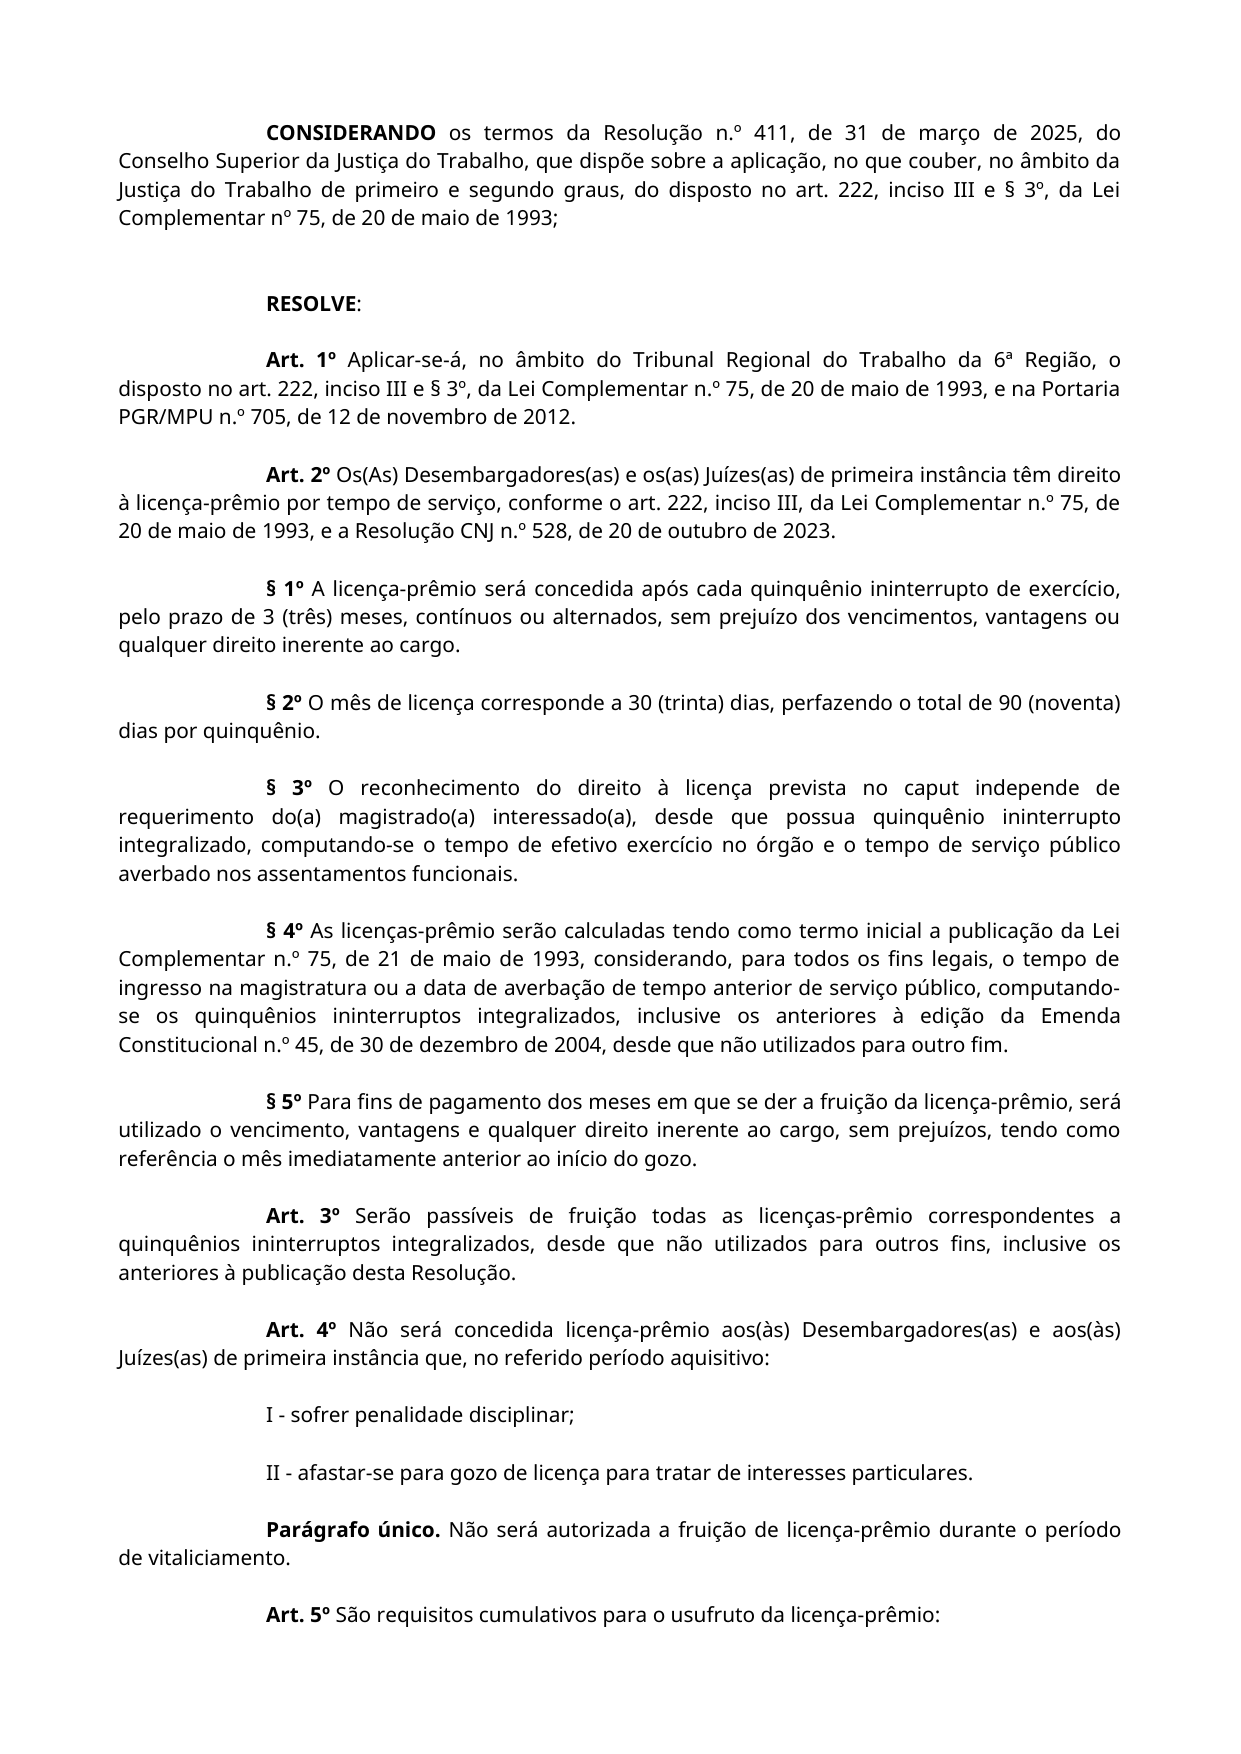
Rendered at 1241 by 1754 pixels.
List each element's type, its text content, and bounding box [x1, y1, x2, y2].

text I - sofrer penalidade disciplinar; [118, 1401, 1122, 1429]
text Art. 1º Aplicar-se-á, no âmbito do Tribunal Regional do Trabalho da 6ª Região, o disposto no art. 222, inciso III e § 3º, da Lei Complementar n.º 75, de 20 de maio de 1993, e na Portaria PGR/MPU n.º 705, de 12 de novembro de 2012. [118, 346, 1122, 431]
text § 2º O mês de licença corresponde a 30 (trinta) dias, perfazendo o total de 90 (noventa) dias por quinquênio. [118, 688, 1122, 745]
text Parágrafo único. Não será autorizada a fruição de licença-prêmio durante o período de vitaliciamento. [118, 1515, 1122, 1572]
text Art. 3º Serão passíveis de fruição todas as licenças-prêmio correspondentes a quinquênios ininterruptos integralizados, desde que não utilizados para outros fins, inclusive os anteriores à publicação desta Resolução. [118, 1201, 1122, 1286]
text II - afastar-se para gozo de licença para tratar de interesses particulares. [118, 1458, 1122, 1486]
text RESOLVE: [118, 289, 1122, 317]
text Art. 4º Não será concedida licença-prêmio aos(às) Desembargadores(as) e aos(às) Juízes(as) de primeira instância que, no referido período aquisitivo: [118, 1315, 1122, 1372]
text Art. 2º Os(As) Desembargadores(as) e os(as) Juízes(as) de primeira instância têm direito à licença-prêmio por tempo de serviço, conforme o art. 222, inciso III, da Lei Complementar n.º 75, de 20 de maio de 1993, e a Resolução CNJ n.º 528, de 20 de outubro de 2023. [118, 460, 1122, 545]
text Art. 5º São requisitos cumulativos para o usufruto da licença-prêmio: [118, 1601, 1122, 1629]
text § 4º As licenças-prêmio serão calculadas tendo como termo inicial a publicação da Lei Complementar n.º 75, de 21 de maio de 1993, considerando, para todos os fins legais, o tempo de ingresso na magistratura ou a data de averbação de tempo anterior de serviço público, computando-se os quinquênios ininterruptos integralizados, inclusive os anteriores à edição da Emenda Constitucional n.º 45, de 30 de dezembro de 2004, desde que não utilizados para outro fim. [118, 916, 1122, 1058]
text § 3º O reconhecimento do direito à licença prevista no caput independe de requerimento do(a) magistrado(a) interessado(a), desde que possua quinquênio ininterrupto integralizado, computando-se o tempo de efetivo exercício no órgão e o tempo de serviço público averbado nos assentamentos funcionais. [118, 773, 1122, 887]
text § 1º A licença-prêmio será concedida após cada quinquênio ininterrupto de exercício, pelo prazo de 3 (três) meses, contínuos ou alternados, sem prejuízo dos vencimentos, vantagens ou qualquer direito inerente ao cargo. [118, 574, 1122, 659]
text CONSIDERANDO os termos da Resolução n.º 411, de 31 de março de 2025, do Conselho Superior da Justiça do Trabalho, que dispõe sobre a aplicação, no que couber, no âmbito da Justiça do Trabalho de primeiro e segundo graus, do disposto no art. 222, inciso III e § 3º, da Lei Complementar nº 75, de 20 de maio de 1993; [118, 118, 1122, 232]
text § 5º Para fins de pagamento dos meses em que se der a fruição da licença-prêmio, será utilizado o vencimento, vantagens e qualquer direito inerente ao cargo, sem prejuízos, tendo como referência o mês imediatamente anterior ao início do gozo. [118, 1087, 1122, 1172]
